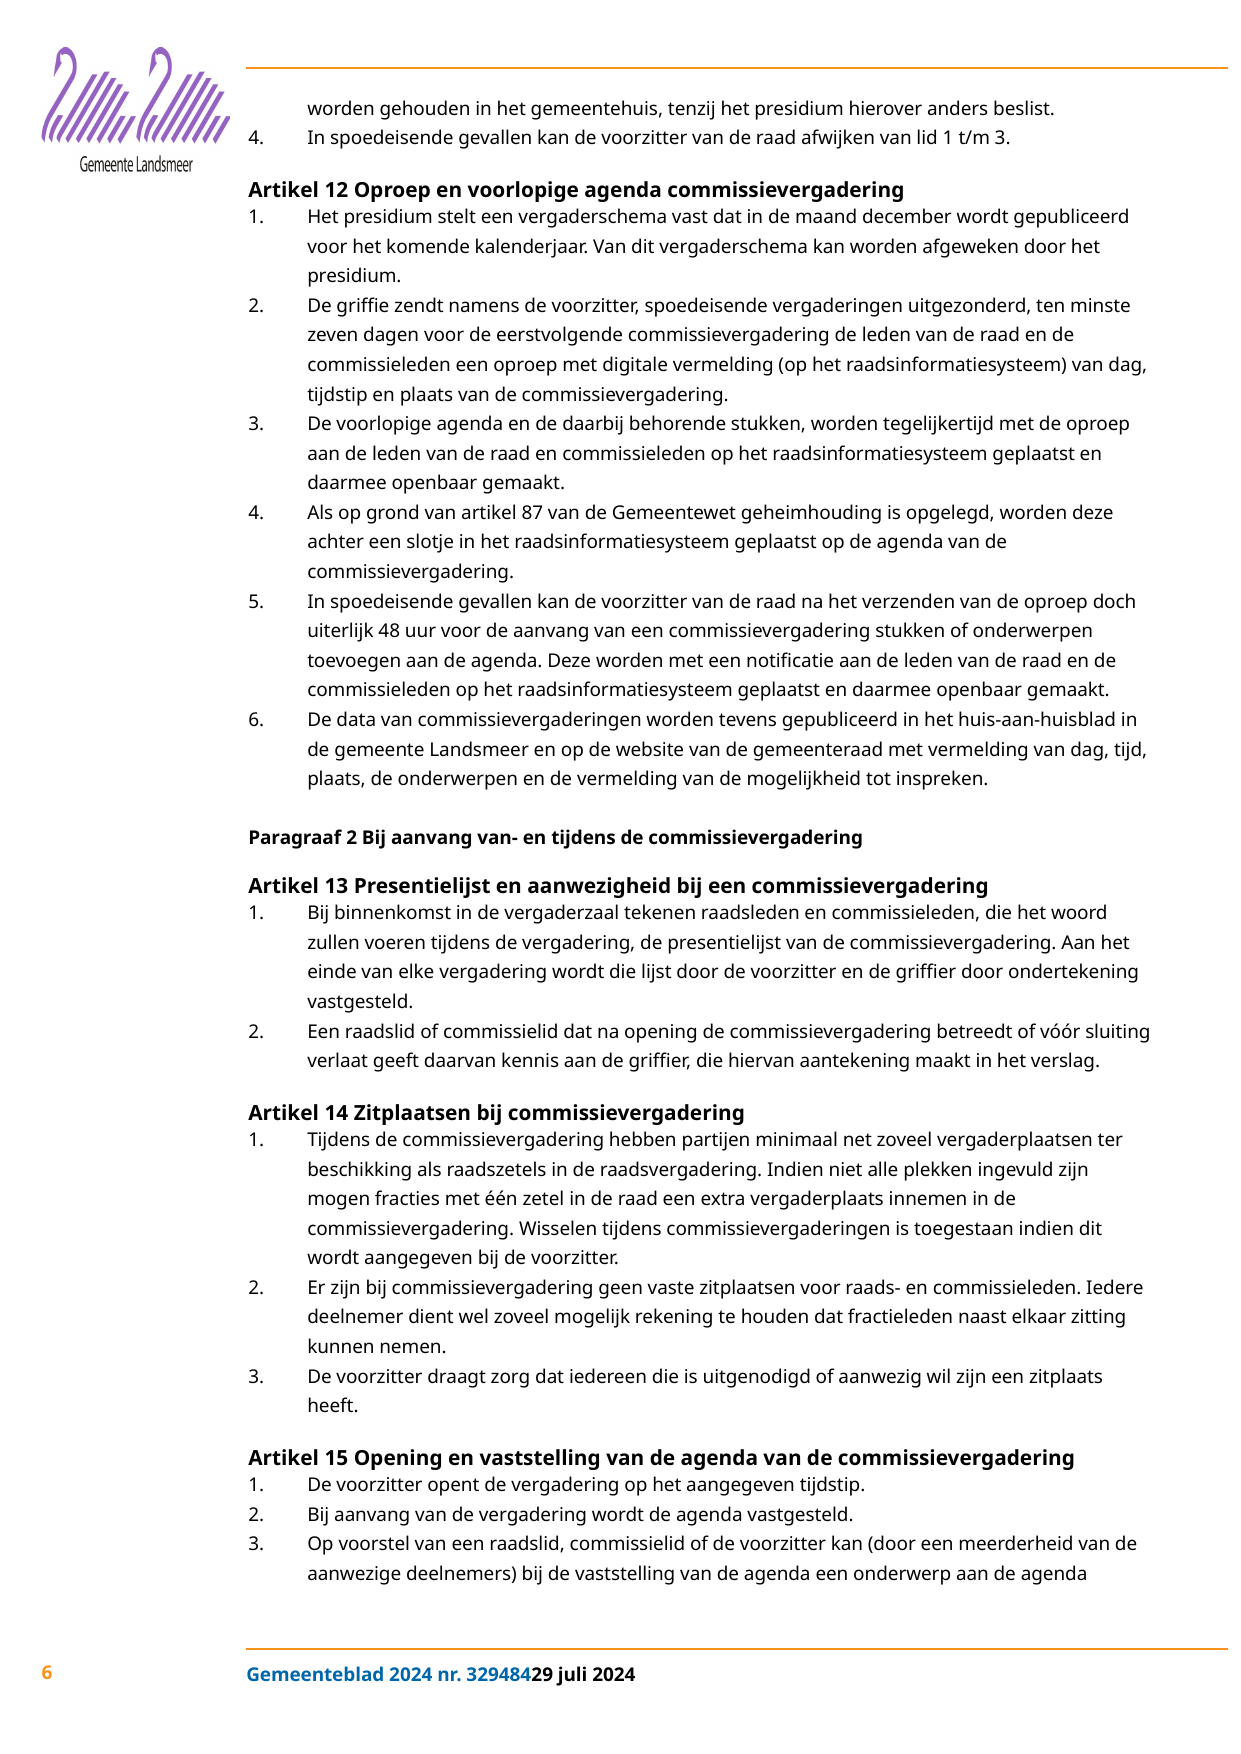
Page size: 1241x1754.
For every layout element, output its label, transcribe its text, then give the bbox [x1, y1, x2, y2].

list Als op grond van artikel 87 van de Gemeentewet geheimhouding is opgelegd, worden deze achter een slotje in het raadsinformatiesysteem geplaatst op de agenda van de commissievergadering. [248, 499, 1152, 584]
list Bij aanvang van de vergadering wordt de agenda vastgesteld. [248, 1501, 1152, 1527]
picture [41, 47, 231, 172]
list De voorzitter draagt zorg dat iedereen die is uitgenodigd of aanwezig wil zijn een zitplaats heeft. [248, 1363, 1152, 1418]
text Artikel 15 Opening en vaststelling van de agenda van de commissievergadering [248, 1443, 1152, 1471]
text Paragraaf 2 Bij aanvang van- en tijdens de commissievergadering [248, 824, 1152, 850]
list De voorzitter opent de vergadering op het aangegeven tijdstip. [248, 1471, 1152, 1497]
list De griffie zendt namens de voorzitter, spoedeisende vergaderingen uitgezonderd, ten minste zeven dagen voor de eerstvolgende commissievergadering de leden van de raad en de commissieleden een oproep met digitale vermelding (op het raadsinformatiesysteem) van dag, tijdstip en plaats van de commissievergadering. [248, 292, 1152, 406]
list In spoedeisende gevallen kan de voorzitter van de raad afwijken van lid 1 t/m 3. [248, 124, 1152, 150]
text Artikel 13 Presentielijst en aanwezigheid bij een commissievergadering [248, 871, 1152, 899]
text Artikel 14 Zitplaatsen bij commissievergadering [248, 1098, 1152, 1126]
list Een raadslid of commissielid dat na opening de commissievergadering betreedt of vóór sluiting verlaat geeft daarvan kennis aan de griffier, die hiervan aantekening maakt in het verslag. [248, 1018, 1152, 1073]
list worden gehouden in het gemeentehuis, tenzij het presidium hierover anders beslist. [248, 95, 1152, 121]
list De data van commissievergaderingen worden tevens gepubliceerd in het huis-aan-huisblad in de gemeente Landsmeer en op de website van de gemeenteraad met vermelding van dag, tijd, plaats, de onderwerpen en de vermelding van de mogelijkheid tot inspreken. [248, 706, 1152, 791]
list Het presidium stelt een vergaderschema vast dat in de maand december wordt gepubliceerd voor het komende kalenderjaar. Van dit vergaderschema kan worden afgeweken door het presidium. [248, 203, 1152, 288]
list Er zijn bij commissievergadering geen vaste zitplaatsen voor raads- en commissieleden. Iedere deelnemer dient wel zoveel mogelijk rekening te houden dat fractieleden naast elkaar zitting kunnen nemen. [248, 1274, 1152, 1359]
list In spoedeisende gevallen kan de voorzitter van de raad na het verzenden van de oproep doch uiterlijk 48 uur voor de aanvang van een commissievergadering stukken of onderwerpen toevoegen aan de agenda. Deze worden met een notificatie aan de leden van de raad en de commissieleden op het raadsinformatiesysteem geplaatst en daarmee openbaar gemaakt. [248, 588, 1152, 702]
list Tijdens de commissievergadering hebben partijen minimaal net zoveel vergaderplaatsen ter beschikking als raadszetels in de raadsvergadering. Indien niet alle plekken ingevuld zijn mogen fracties met één zetel in de raad een extra vergaderplaats innemen in de commissievergadering. Wisselen tijdens commissievergaderingen is toegestaan indien dit wordt aangegeven bij de voorzitter. [248, 1126, 1152, 1270]
text Artikel 12 Oproep en voorlopige agenda commissievergadering [248, 175, 1152, 203]
list Bij binnenkomst in de vergaderzaal tekenen raadsleden en commissieleden, die het woord zullen voeren tijdens de vergadering, de presentielijst van de commissievergadering. Aan het einde van elke vergadering wordt die lijst door de voorzitter en de griffier door ondertekening vastgesteld. [248, 899, 1152, 1014]
list Op voorstel van een raadslid, commissielid of de voorzitter kan (door een meerderheid van de aanwezige deelnemers) bij de vaststelling van de agenda een onderwerp aan de agenda [248, 1531, 1152, 1586]
list De voorlopige agenda en de daarbij behorende stukken, worden tegelijkertijd met de oproep aan de leden van de raad en commissieleden op het raadsinformatiesysteem geplaatst en daarmee openbaar gemaakt. [248, 410, 1152, 495]
